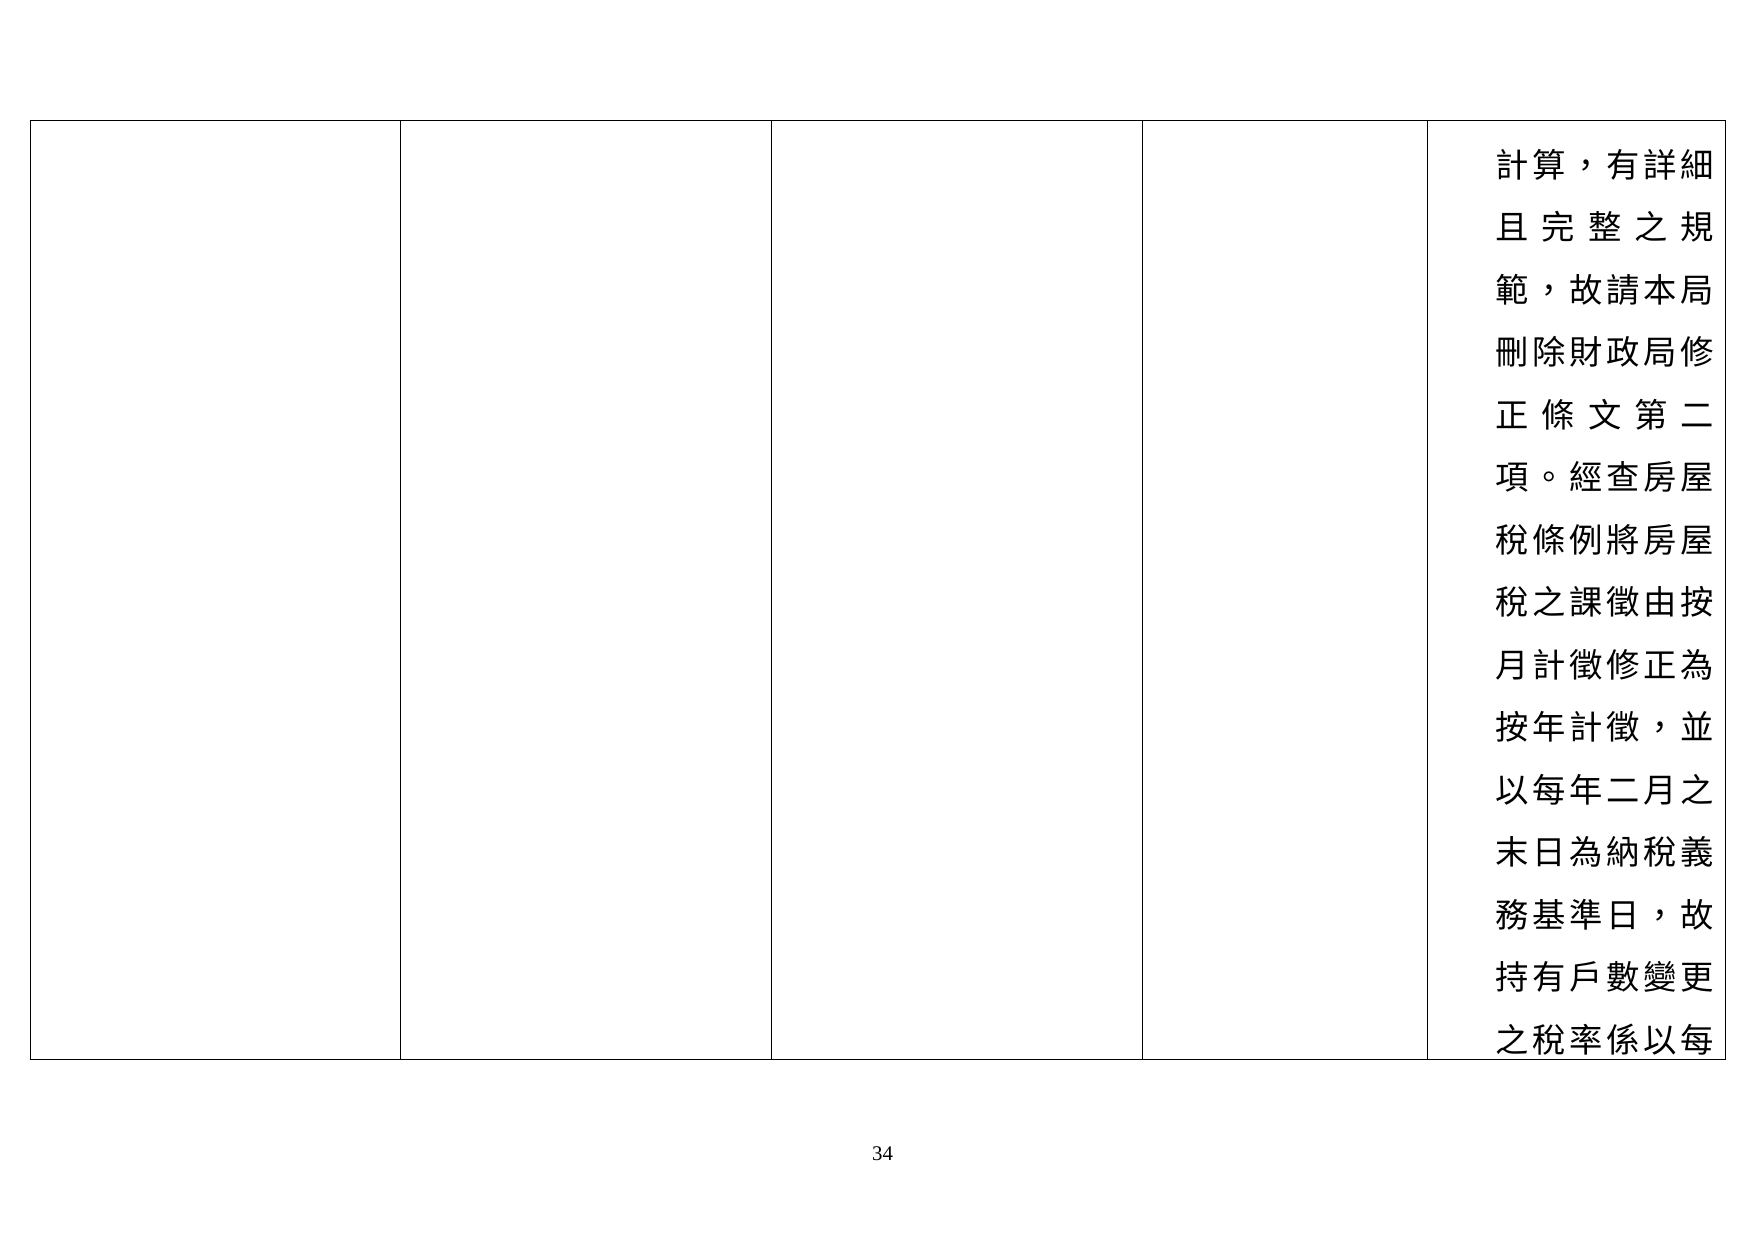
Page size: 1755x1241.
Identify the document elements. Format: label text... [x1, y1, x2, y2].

table_cell 第八條 房屋使用情形變更，除致稅額增加，納稅義務人應於變更之次期房屋稅開徵四十日以前向稅捐處申報外，應於每期開徵四十日以前申報；經核定後使用情形未再變更者，以後免再申報。房屋使用情形變更致稅額減少，逾期申報者，自申報之次期開始適用；致稅額增加者，自變更之次期開始適用，逾期申報或未申報者，亦同。 [31, 121, 400, 1059]
table_cell [1143, 121, 1427, 1059]
table_cell [772, 121, 1142, 1059]
table_cell 計算，有詳細且完整之規範，故請本局刪除財政局修正條文第二項。經查房屋稅條例將房屋稅之課徵由按月計徵修正為按年計徵，並以每年二月之末日為納稅義務基準日，故持有戶數變更之稅率係以每 [1428, 121, 1725, 1059]
table_cell [401, 121, 771, 1059]
